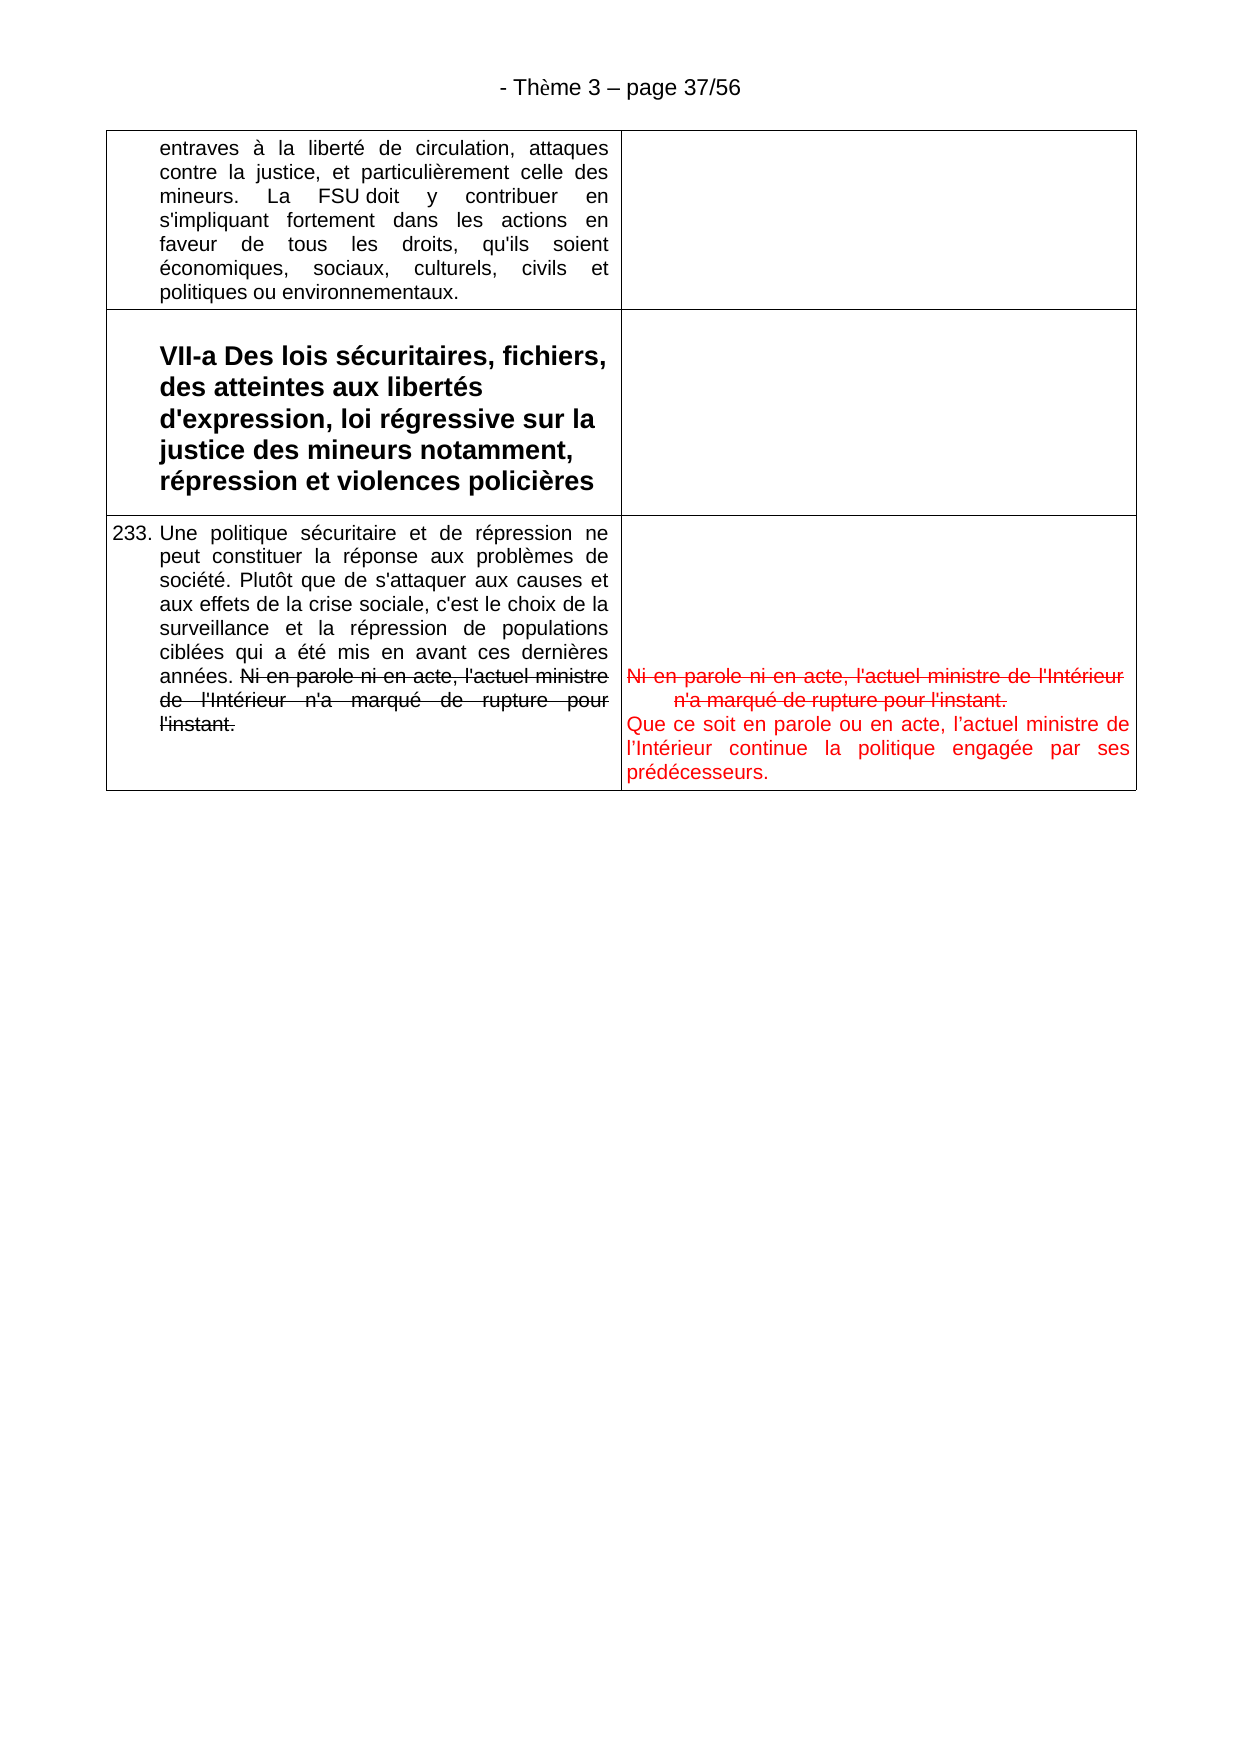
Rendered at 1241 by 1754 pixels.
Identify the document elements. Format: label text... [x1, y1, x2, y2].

table_cell Une politique sécuritaire et de répression ne peut constituer la réponse aux problèmes de société. Plutôt que de s'attaquer aux causes et aux effets de la crise sociale, c'est le choix de la surveillance et la répression de populations ciblées qui a été mis en avant ces dernières années. Ni en parole ni en acte, l'actuel ministre de l'Intérieur n'a marqué de rupture pour l'instant. [107, 516, 621, 790]
table_cell [622, 131, 1136, 309]
table_cell [622, 310, 1136, 514]
table_cell entraves à la liberté de circulation, attaques contre la justice, et particulièrement celle des mineurs. La FSU doit y contribuer en s'impliquant fortement dans les actions en faveur de tous les droits, qu'ils soient économiques, sociaux, culturels, civils et politiques ou environnementaux. [107, 131, 621, 309]
table_cell VII-a Des lois sécuritaires, fichiers, des atteintes aux libertés d'expression, loi régressive sur la justice des mineurs notamment, répression et violences policières [107, 310, 621, 514]
table_cell Ni en parole ni en acte, l'actuel ministre de l'Intérieur n'a marqué de rupture pour l'instant. Que ce soit en parole ou en acte, l’actuel ministre de l’Intérieur continue la politique engagée par ses prédécesseurs. [622, 516, 1136, 790]
